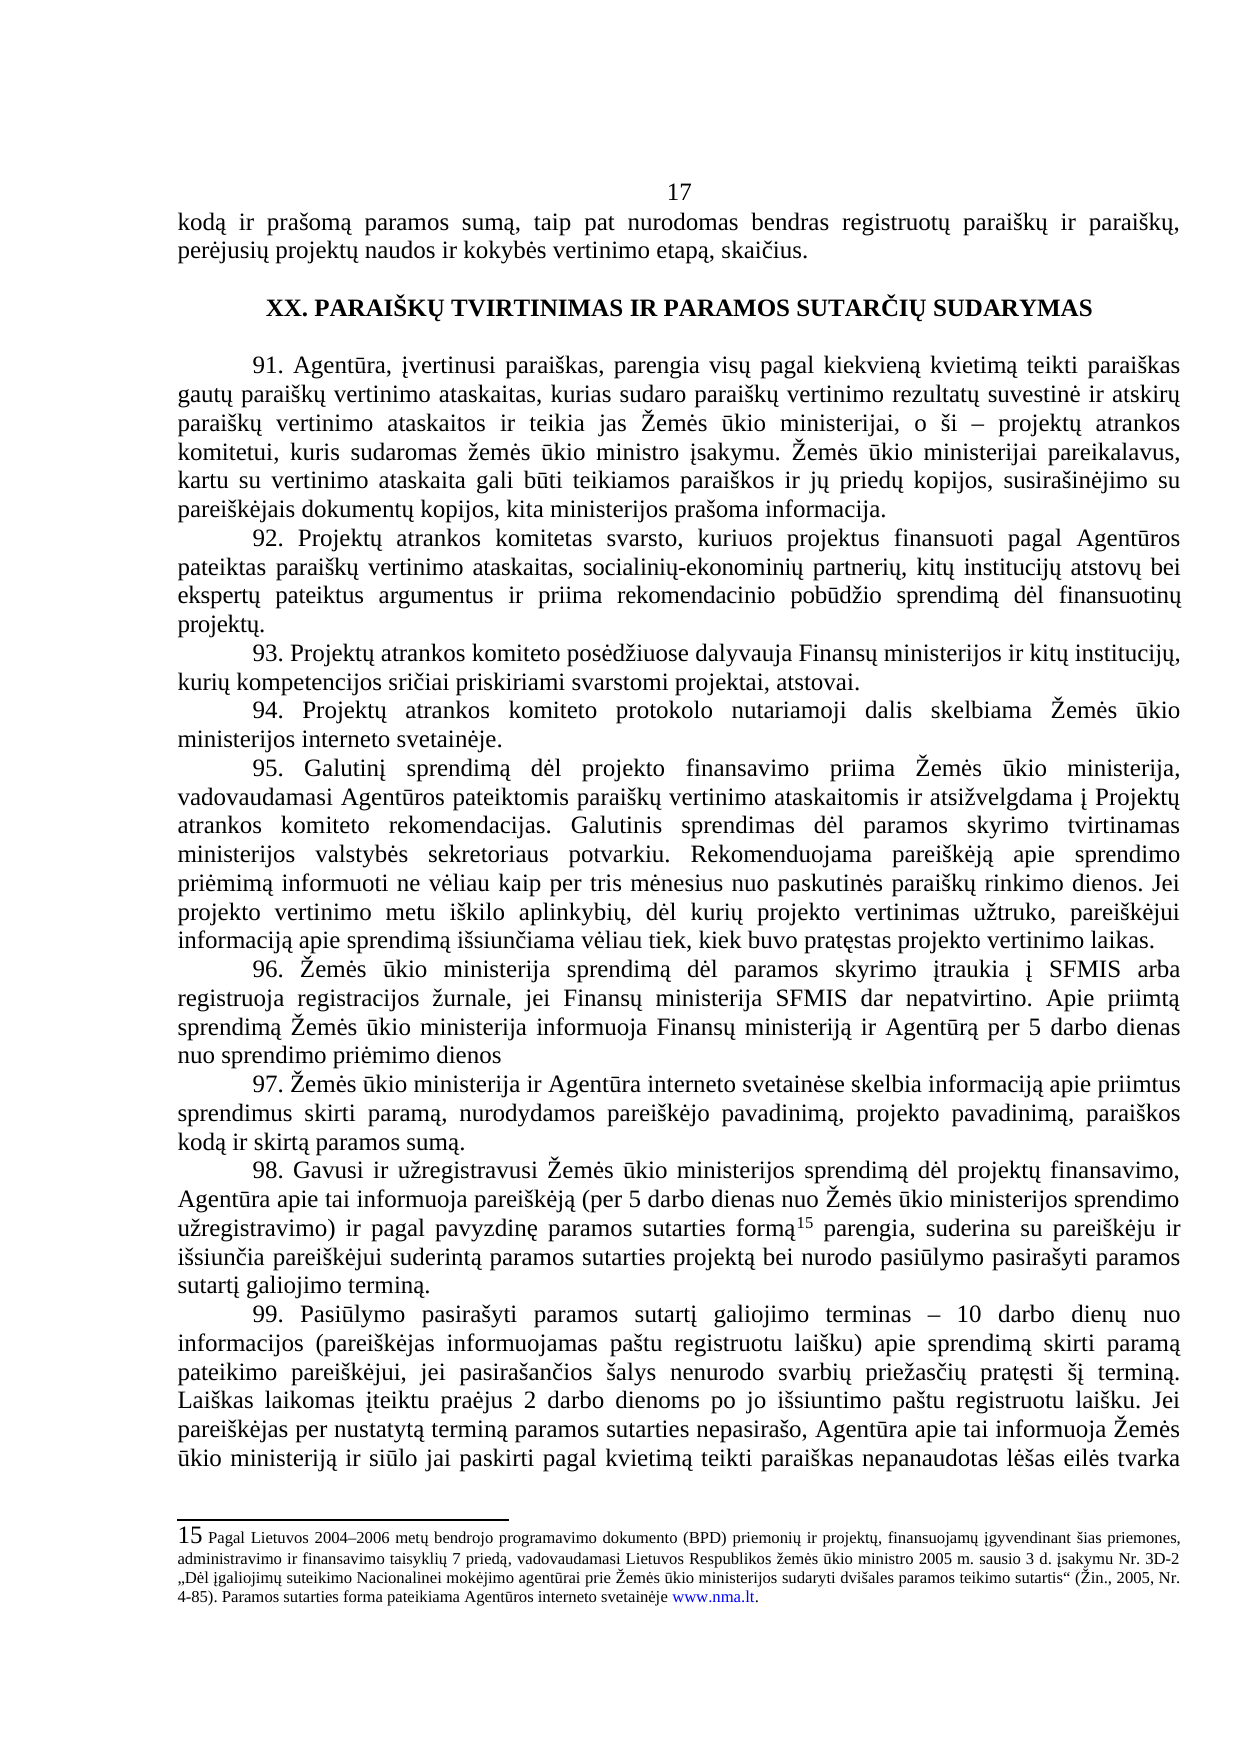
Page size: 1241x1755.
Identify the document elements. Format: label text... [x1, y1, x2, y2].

text 96. Žemės ūkio ministerija sprendimą dėl paramos skyrimo įtraukia į SFMIS arba registruoja registracijos žurnale, jei Finansų ministerija SFMIS dar nepatvirtino. Apie priimtą sprendimą Žemės ūkio ministerija informuoja Finansų ministeriją ir Agentūrą per 5 darbo dienas nuo sprendimo priėmimo dienos [177, 954, 1181, 1069]
text kodą ir prašomą paramos sumą, taip pat nurodomas bendras registruotų paraiškų ir paraiškų, perėjusių projektų naudos ir kokybės vertinimo etapą, skaičius. [177, 207, 1181, 264]
text XX. PARAIŠKŲ TVIRTINIMAS IR PARAMOS SUTARČIŲ SUDARYMAS [177, 293, 1181, 322]
text 99. Pasiūlymo pasirašyti paramos sutartį galiojimo terminas – 10 darbo dienų nuo informacijos (pareiškėjas informuojamas paštu registruotu laišku) apie sprendimą skirti paramą pateikimo pareiškėjui, jei pasirašančios šalys nenurodo svarbių priežasčių pratęsti šį terminą. Laiškas laikomas įteiktu praėjus 2 darbo dienoms po jo išsiuntimo paštu registruotu laišku. Jei pareiškėjas per nustatytą terminą paramos sutarties nepasirašo, Agentūra apie tai informuoja Žemės ūkio ministeriją ir siūlo jai paskirti pagal kvietimą teikti paraiškas nepanaudotas lėšas eilės tvarka [177, 1299, 1181, 1472]
text 93. Projektų atrankos komiteto posėdžiuose dalyvauja Finansų ministerijos ir kitų institucijų, kurių kompetencijos sričiai priskiriami svarstomi projektai, atstovai. [177, 638, 1181, 695]
text 95. Galutinį sprendimą dėl projekto finansavimo priima Žemės ūkio ministerija, vadovaudamasi Agentūros pateiktomis paraiškų vertinimo ataskaitomis ir atsižvelgdama į Projektų atrankos komiteto rekomendacijas. Galutinis sprendimas dėl paramos skyrimo tvirtinamas ministerijos valstybės sekretoriaus potvarkiu. Rekomenduojama pareiškėją apie sprendimo priėmimą informuoti ne vėliau kaip per tris mėnesius nuo paskutinės paraiškų rinkimo dienos. Jei projekto vertinimo metu iškilo aplinkybių, dėl kurių projekto vertinimas užtruko, pareiškėjui informaciją apie sprendimą išsiunčiama vėliau tiek, kiek buvo pratęstas projekto vertinimo laikas. [177, 753, 1181, 954]
text Pagal Lietuvos 2004–2006 metų bendrojo programavimo dokumento (BPD) priemonių ir projektų, finansuojamų įgyvendinant šias priemones, administravimo ir finansavimo taisyklių 7 priedą, vadovaudamasi Lietuvos Respublikos žemės ūkio ministro 2005 m. sausio 3 d. įsakymu Nr. 3D-2 „Dėl įgaliojimų suteikimo Nacionalinei mokėjimo agentūrai prie Žemės ūkio ministerijos sudaryti dvišales paramos teikimo sutartis“ (Žin., 2005, Nr. 4-85). Paramos sutarties forma pateikiama Agentūros interneto svetainėje www.nma.lt. [177, 1520, 1181, 1606]
text 91. Agentūra, įvertinusi paraiškas, parengia visų pagal kiekvieną kvietimą teikti paraiškas gautų paraiškų vertinimo ataskaitas, kurias sudaro paraiškų vertinimo rezultatų suvestinė ir atskirų paraiškų vertinimo ataskaitos ir teikia jas Žemės ūkio ministerijai, o ši – projektų atrankos komitetui, kuris sudaromas žemės ūkio ministro įsakymu. Žemės ūkio ministerijai pareikalavus, kartu su vertinimo ataskaita gali būti teikiamos paraiškos ir jų priedų kopijos, susirašinėjimo su pareiškėjais dokumentų kopijos, kita ministerijos prašoma informacija. [177, 350, 1181, 523]
text 92. Projektų atrankos komitetas svarsto, kuriuos projektus finansuoti pagal Agentūros pateiktas paraiškų vertinimo ataskaitas, socialinių-ekonominių partnerių, kitų institucijų atstovų bei ekspertų pateiktus argumentus ir priima rekomendacinio pobūdžio sprendimą dėl finansuotinų projektų. [177, 523, 1181, 638]
text 97. Žemės ūkio ministerija ir Agentūra interneto svetainėse skelbia informaciją apie priimtus sprendimus skirti paramą, nurodydamos pareiškėjo pavadinimą, projekto pavadinimą, paraiškos kodą ir skirtą paramos sumą. [177, 1069, 1181, 1155]
text 94. Projektų atrankos komiteto protokolo nutariamoji dalis skelbiama Žemės ūkio ministerijos interneto svetainėje. [177, 695, 1181, 753]
text 98. Gavusi ir užregistravusi Žemės ūkio ministerijos sprendimą dėl projektų finansavimo, Agentūra apie tai informuoja pareiškėją (per 5 darbo dienas nuo Žemės ūkio ministerijos sprendimo užregistravimo) ir pagal pavyzdinę paramos sutarties formą parengia, suderina su pareiškėju ir išsiunčia pareiškėjui suderintą paramos sutarties projektą bei nurodo pasiūlymo pasirašyti paramos sutartį galiojimo terminą. [177, 1155, 1181, 1299]
